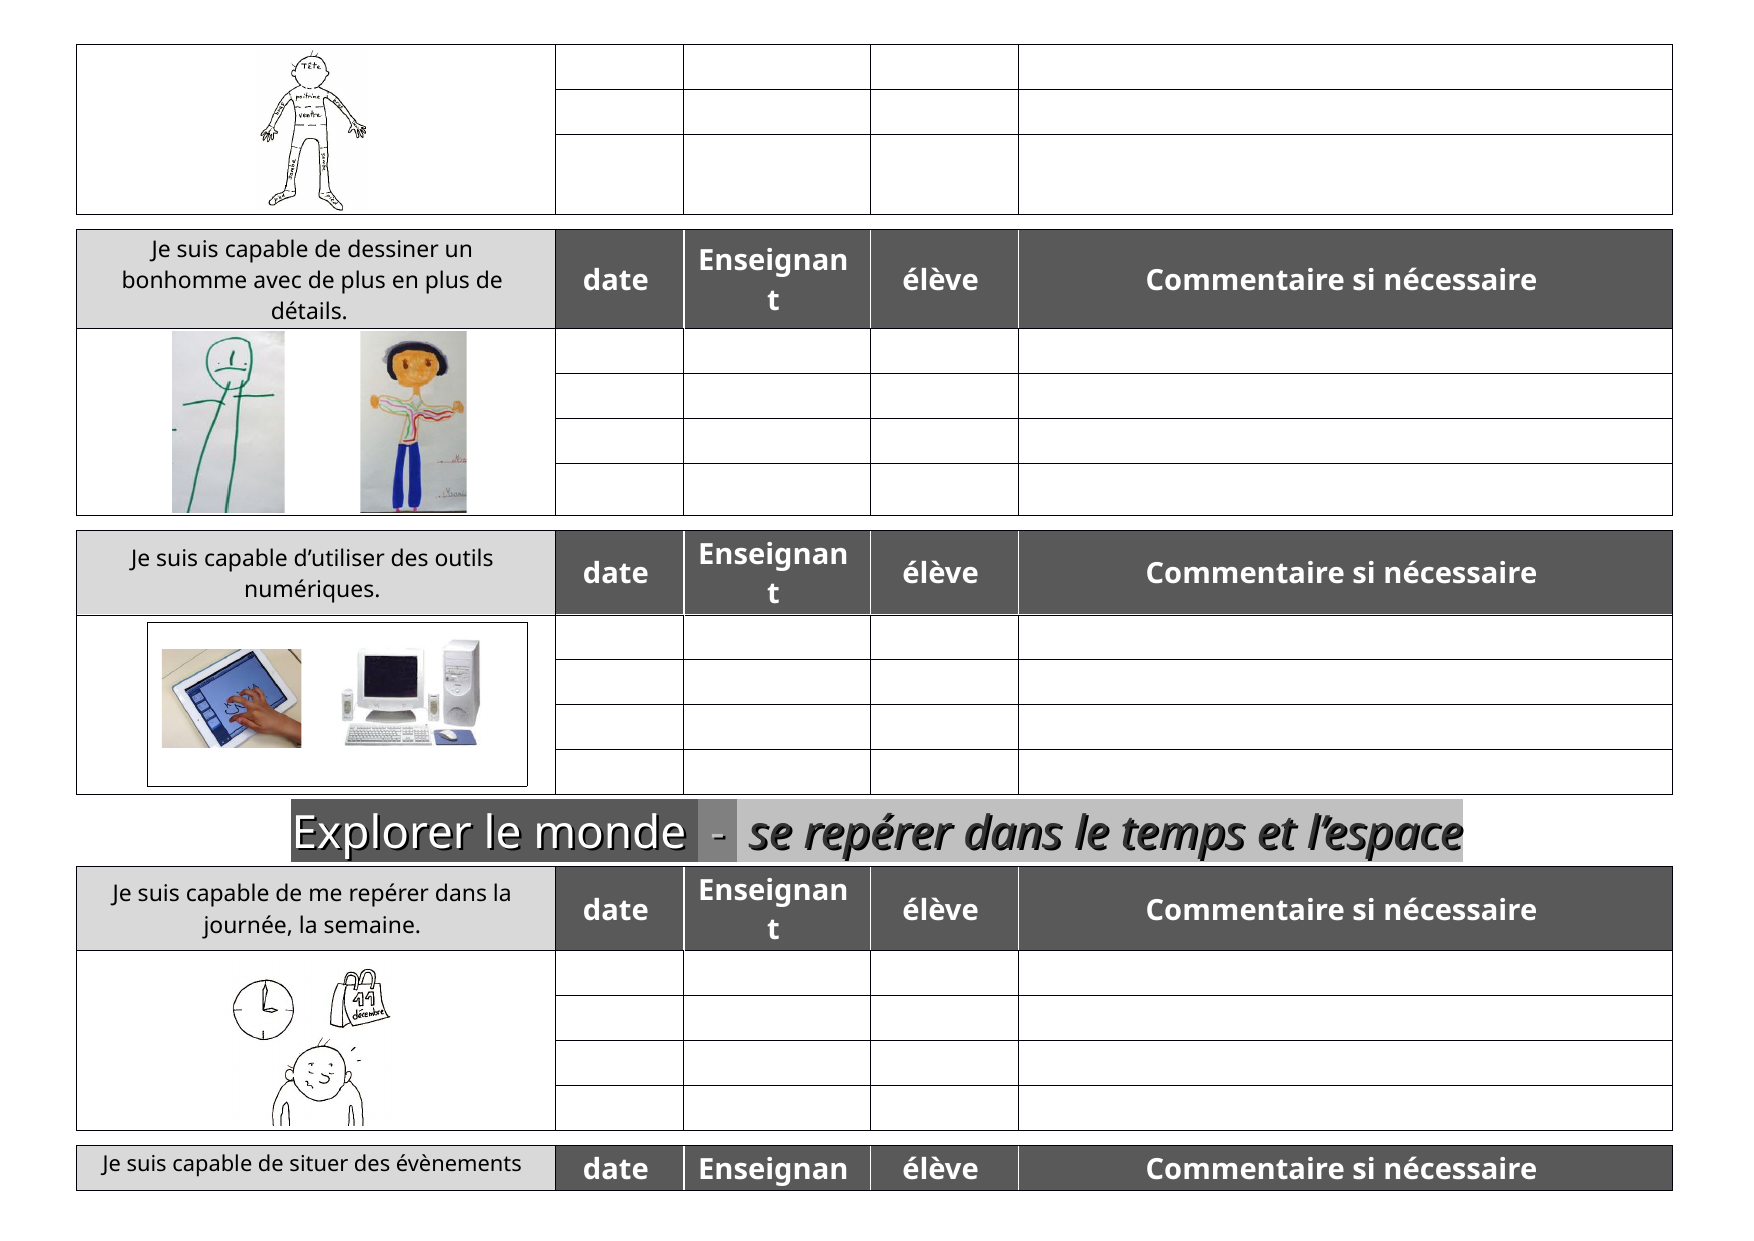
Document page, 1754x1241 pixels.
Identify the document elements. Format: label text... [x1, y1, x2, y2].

table_cell [1019, 705, 1672, 749]
table_cell [684, 135, 870, 214]
table_cell [556, 464, 683, 515]
table_cell [556, 1086, 683, 1130]
table_cell [556, 660, 683, 704]
table_cell [1019, 996, 1672, 1040]
table_cell [556, 1041, 683, 1085]
table_cell [684, 616, 870, 659]
table_header Je suis capable de me repérer dans la journée, la semaine. [77, 867, 555, 950]
table_cell [684, 45, 870, 89]
table_cell [684, 1086, 870, 1130]
table_cell [871, 996, 1018, 1040]
table_cell [684, 750, 870, 794]
table_header Enseignan [685, 1146, 870, 1190]
table_header Je suis capable de situer des évènements [77, 1146, 555, 1190]
table_header Commentaire si nécessaire [1019, 230, 1672, 328]
table_cell [684, 705, 870, 749]
table_cell [556, 419, 683, 463]
table_cell [1019, 464, 1672, 515]
table_cell [1019, 750, 1672, 794]
table_cell [684, 90, 870, 134]
table_cell [871, 616, 1018, 659]
table_header date [556, 531, 683, 614]
table_header élève [871, 1146, 1018, 1190]
picture [254, 47, 370, 212]
table_header Enseignant [685, 531, 870, 614]
table_cell [1019, 419, 1672, 463]
table_cell [556, 705, 683, 749]
picture [161, 649, 302, 748]
table_cell [77, 951, 555, 1130]
table_header Commentaire si nécessaire [1019, 531, 1672, 614]
table_cell [77, 329, 555, 515]
table_header date [556, 867, 683, 950]
table_cell [684, 660, 870, 704]
table_cell [1019, 45, 1672, 89]
picture [360, 331, 467, 513]
table_cell [77, 45, 555, 214]
table_cell [684, 996, 870, 1040]
table_cell [871, 135, 1018, 214]
table_cell [871, 419, 1018, 463]
picture [336, 637, 484, 748]
table_cell [556, 45, 683, 89]
table_cell [556, 616, 683, 659]
table_cell [556, 996, 683, 1040]
table_cell [871, 1086, 1018, 1130]
table_header élève [871, 230, 1018, 328]
table_cell [1019, 374, 1672, 418]
table_cell [556, 329, 683, 373]
table_cell [871, 1041, 1018, 1085]
table_cell [871, 374, 1018, 418]
table_cell [871, 464, 1018, 515]
table_header élève [871, 867, 1018, 950]
table_cell [684, 374, 870, 418]
table_header date [556, 1146, 683, 1190]
table_header Commentaire si nécessaire [1019, 867, 1672, 950]
table_cell [684, 464, 870, 515]
table_cell [556, 135, 683, 214]
table_cell [871, 90, 1018, 134]
text Explorer le monde - se repérer dans le temps et l’espace [89, 799, 1665, 862]
table_header Enseignant [685, 230, 870, 328]
table_header élève [871, 531, 1018, 614]
table_cell [77, 616, 555, 794]
table_cell [871, 705, 1018, 749]
picture [220, 956, 404, 1126]
table_cell [556, 951, 683, 995]
table_cell [1019, 616, 1672, 659]
table_cell [871, 329, 1018, 373]
table_header Enseignant [685, 867, 870, 950]
table_header Commentaire si nécessaire [1019, 1146, 1672, 1190]
table_header Je suis capable de dessiner un bonhomme avec de plus en plus de détails. [77, 230, 555, 328]
table_cell [871, 660, 1018, 704]
table_cell [684, 951, 870, 995]
table_header date [556, 230, 683, 328]
table_cell [1019, 1041, 1672, 1085]
table_cell [1019, 660, 1672, 704]
table_cell [871, 750, 1018, 794]
table_cell [1019, 951, 1672, 995]
table_cell [684, 329, 870, 373]
table_cell [871, 45, 1018, 89]
table_cell [556, 750, 683, 794]
table_header Je suis capable d’utiliser des outils numériques. [77, 531, 555, 614]
picture [172, 331, 285, 513]
table_cell [1019, 90, 1672, 134]
table_cell [1019, 1086, 1672, 1130]
table_cell [684, 419, 870, 463]
table_cell [556, 374, 683, 418]
table_cell [684, 1041, 870, 1085]
table_cell [871, 951, 1018, 995]
table_cell [1019, 329, 1672, 373]
table_cell [1019, 135, 1672, 214]
table_cell [556, 90, 683, 134]
